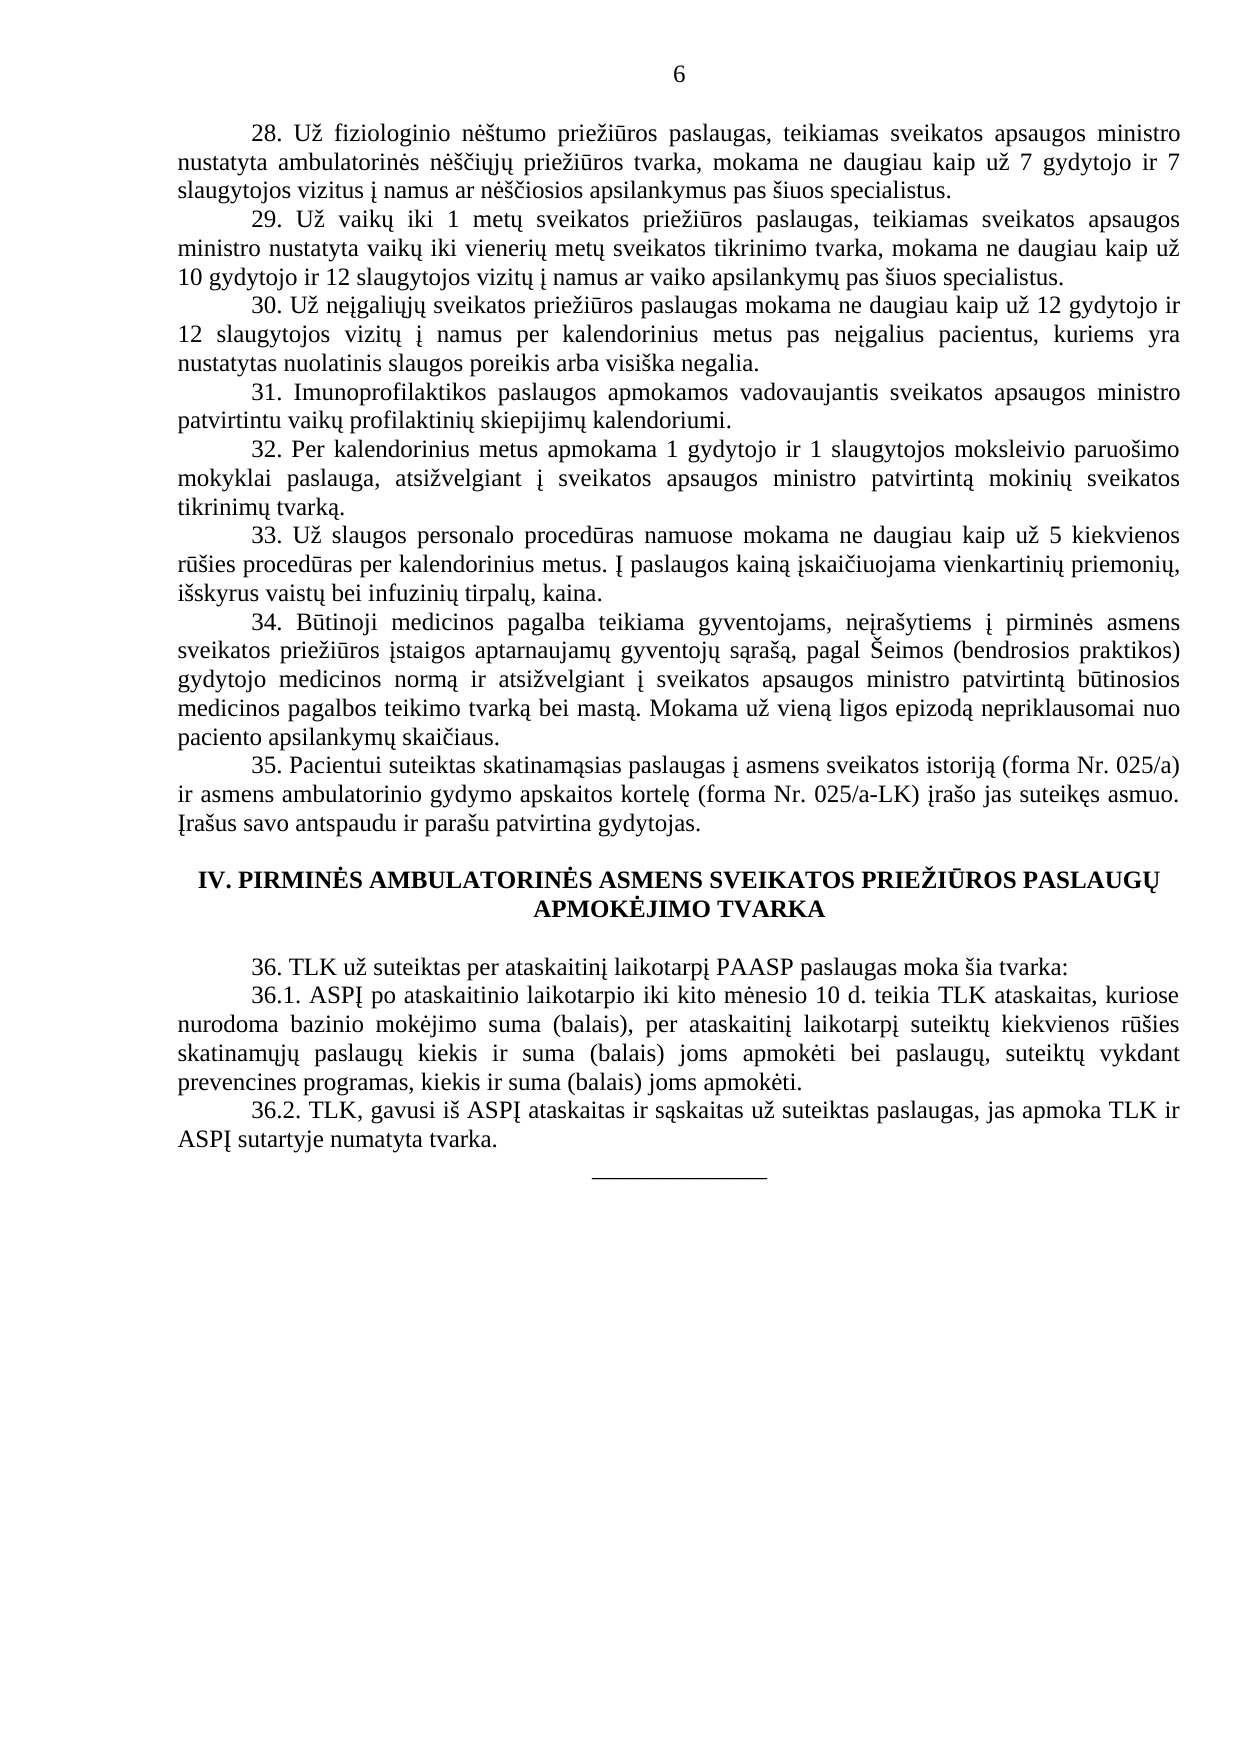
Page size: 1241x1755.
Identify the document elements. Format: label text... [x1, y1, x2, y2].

text 28. Už fiziologinio nėštumo priežiūros paslaugas, teikiamas sveikatos apsaugos ministro nustatyta ambulatorinės nėščiųjų priežiūros tvarka, mokama ne daugiau kaip už 7 gydytojo ir 7 slaugytojos vizitus į namus ar nėščiosios apsilankymus pas šiuos specialistus. [177, 118, 1181, 204]
text 36.1. ASPĮ po ataskaitinio laikotarpio iki kito mėnesio 10 d. teikia TLK ataskaitas, kuriose nurodoma bazinio mokėjimo suma (balais), per ataskaitinį laikotarpį suteiktų kiekvienos rūšies skatinamųjų paslaugų kiekis ir suma (balais) joms apmokėti bei paslaugų, suteiktų vykdant prevencines programas, kiekis ir suma (balais) joms apmokėti. [177, 981, 1181, 1096]
text 33. Už slaugos personalo procedūras namuose mokama ne daugiau kaip už 5 kiekvienos rūšies procedūras per kalendorinius metus. Į paslaugos kainą įskaičiuojama vienkartinių priemonių, išskyrus vaistų bei infuzinių tirpalų, kaina. [177, 521, 1181, 607]
text 32. Per kalendorinius metus apmokama 1 gydytojo ir 1 slaugytojos moksleivio paruošimo mokyklai paslauga, atsižvelgiant į sveikatos apsaugos ministro patvirtintą mokinių sveikatos tikrinimų tvarką. [177, 434, 1181, 521]
text 30. Už neįgaliųjų sveikatos priežiūros paslaugas mokama ne daugiau kaip už 12 gydytojo ir 12 slaugytojos vizitų į namus per kalendorinius metus pas neįgalius pacientus, kuriems yra nustatytas nuolatinis slaugos poreikis arba visiška negalia. [177, 291, 1181, 377]
text 29. Už vaikų iki 1 metų sveikatos priežiūros paslaugas, teikiamas sveikatos apsaugos ministro nustatyta vaikų iki vienerių metų sveikatos tikrinimo tvarka, mokama ne daugiau kaip už 10 gydytojo ir 12 slaugytojos vizitų į namus ar vaiko apsilankymų pas šiuos specialistus. [177, 204, 1181, 291]
text 36.2. TLK, gavusi iš ASPĮ ataskaitas ir sąskaitas už suteiktas paslaugas, jas apmoka TLK ir ASPĮ sutartyje numatyta tvarka. [177, 1096, 1181, 1153]
text 34. Būtinoji medicinos pagalba teikiama gyventojams, neįrašytiems į pirminės asmens sveikatos priežiūros įstaigos aptarnaujamų gyventojų sąrašą, pagal Šeimos (bendrosios praktikos) gydytojo medicinos normą ir atsižvelgiant į sveikatos apsaugos ministro patvirtintą būtinosios medicinos pagalbos teikimo tvarką bei mastą. Mokama už vieną ligos epizodą nepriklausomai nuo paciento apsilankymų skaičiaus. [177, 607, 1181, 751]
text 36. TLK už suteiktas per ataskaitinį laikotarpį PAASP paslaugas moka šia tvarka: [177, 952, 1181, 981]
text IV. PIRMINĖS AMBULATORINĖS ASMENS SVEIKATOS PRIEŽIŪROS PASLAUGŲ APMOKĖJIMO TVARKA [177, 866, 1181, 923]
text 31. Imunoprofilaktikos paslaugos apmokamos vadovaujantis sveikatos apsaugos ministro patvirtintu vaikų profilaktinių skiepijimų kalendoriumi. [177, 377, 1181, 434]
text ______________ [177, 1153, 1181, 1182]
text 35. Pacientui suteiktas skatinamąsias paslaugas į asmens sveikatos istoriją (forma Nr. 025/a) ir asmens ambulatorinio gydymo apskaitos kortelę (forma Nr. 025/a-LK) įrašo jas suteikęs asmuo. Įrašus savo antspaudu ir parašu patvirtina gydytojas. [177, 751, 1181, 837]
